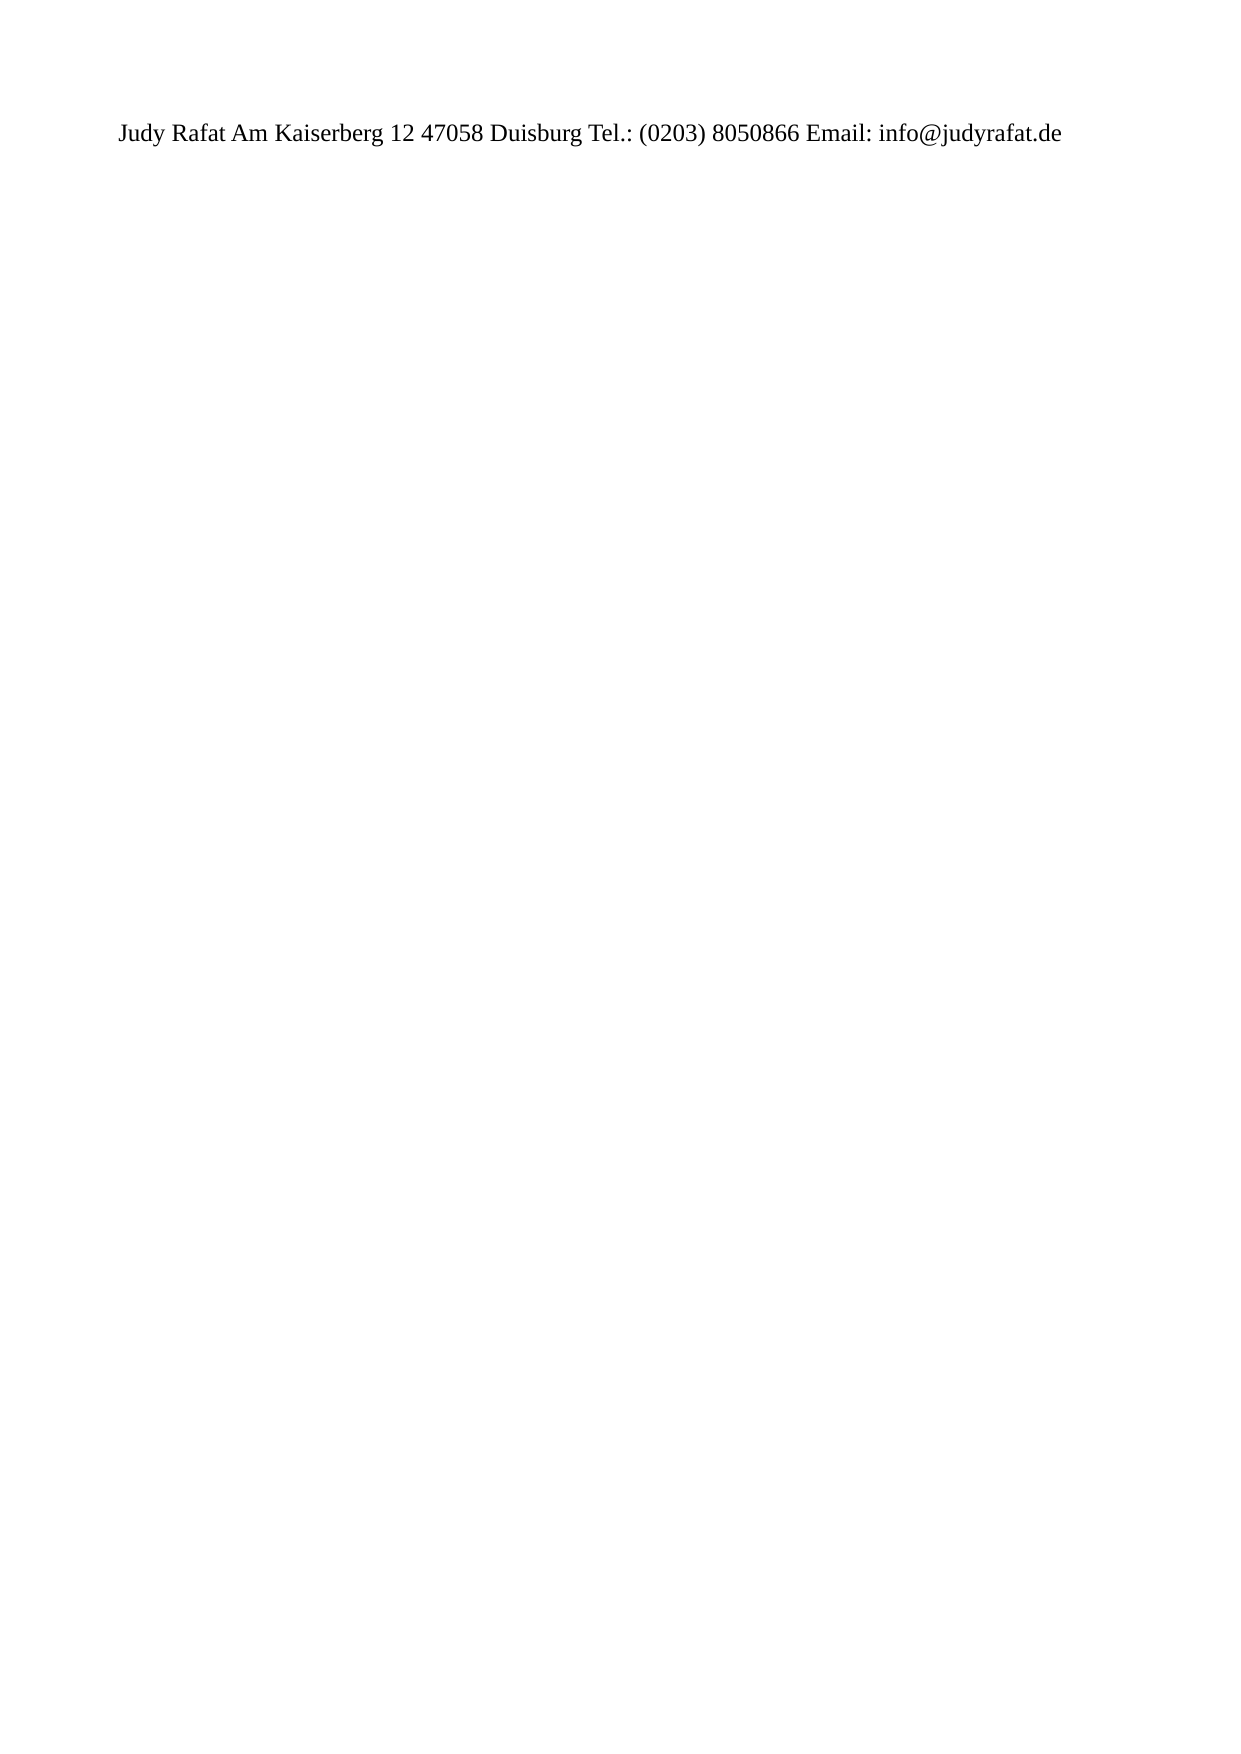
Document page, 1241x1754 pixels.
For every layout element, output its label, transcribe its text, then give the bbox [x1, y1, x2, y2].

text Judy Rafat Am Kaiserberg 12 47058 Duisburg Tel.: (0203) 8050866 Email: info@judyrafat.de [118, 118, 1122, 147]
